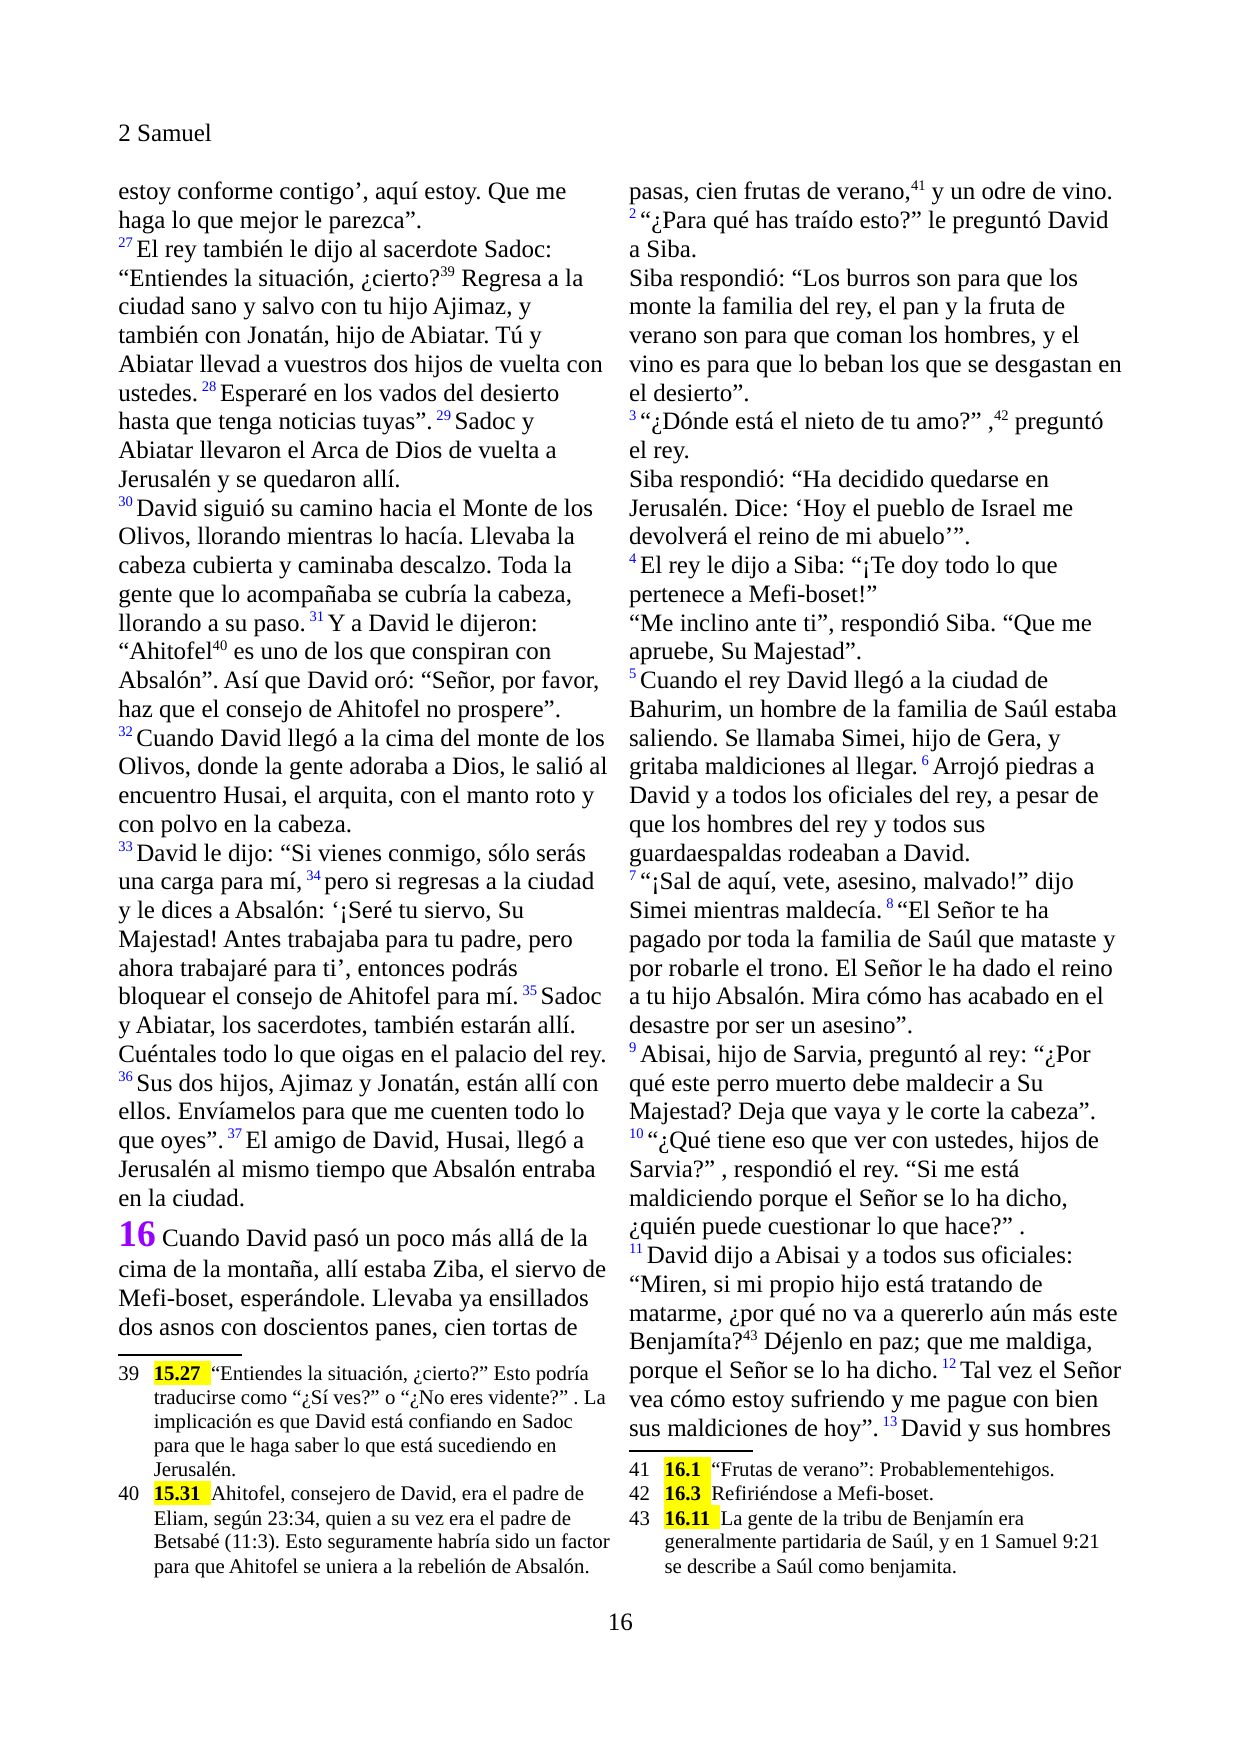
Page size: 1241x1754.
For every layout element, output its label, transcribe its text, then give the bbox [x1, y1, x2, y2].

text 16.1 “Frutas de verano”: Probablementehigos. [711, 1457, 1122, 1481]
text Siba respondió: “Los burros son para que los monte la familia del rey, el pan y la fruta de verano son para que coman los hombres, y el vino es para que lo beban los que se desgastan en el desierto”. [629, 263, 1122, 406]
text Siba respondió: “Ha decidido quedarse en Jerusalén. Dice: ‘Hoy el pueblo de Israel me devolverá el reino de mi abuelo’”. [629, 464, 1122, 550]
text 30 David siguió su camino hacia el Monte de los Olivos, llorando mientras lo hacía. Llevaba la cabeza cubierta y caminaba descalzo. Toda la gente que lo acompañaba se cubría la cabeza, llorando a su paso. 31 Y a David le dijeron: “Ahitofel es uno de los que conspiran con Absalón”. Así que David oró: “Señor, por favor, haz que el consejo de Ahitofel no prospere”. [118, 493, 611, 723]
text “Me inclino ante ti”, respondió Siba. “Que me apruebe, Su Majestad”. [629, 608, 1122, 665]
text 2 “¿Para qué has traído esto?” le preguntó David a Siba. [629, 205, 1122, 263]
text estoy conforme contigo’, aquí estoy. Que me haga lo que mejor le parezca”. [118, 176, 611, 234]
text 27 El rey también le dijo al sacerdote Sadoc: “Entiendes la situación, ¿cierto? Regresa a la ciudad sano y salvo con tu hijo Ajimaz, y también con Jonatán, hijo de Abiatar. Tú y Abiatar llevad a vuestros dos hijos de vuelta con ustedes. 28 Esperaré en los vados del desierto hasta que tenga noticias tuyas”. 29 Sadoc y Abiatar llevaron el Arca de Dios de vuelta a Jerusalén y se quedaron allí. [118, 234, 611, 493]
text 33 David le dijo: “Si vienes conmigo, sólo serás una carga para mí, 34 pero si regresas a la ciudad y le dices a Absalón: ‘¡Seré tu siervo, Su Majestad! Antes trabajaba para tu padre, pero ahora trabajaré para ti’, entonces podrás bloquear el consejo de Ahitofel para mí. 35 Sadoc y Abiatar, los sacerdotes, también estarán allí. Cuéntales todo lo que oigas en el palacio del rey. 36 Sus dos hijos, Ajimaz y Jonatán, están allí con ellos. Envíamelos para que me cuenten todo lo que oyes”. 37 El amigo de David, Husai, llegó a Jerusalén al mismo tiempo que Absalón entraba en la ciudad. [118, 838, 611, 1211]
text 7 “¡Sal de aquí, vete, asesino, malvado!” dijo Simei mientras maldecía. 8 “El Señor te ha pagado por toda la familia de Saúl que mataste y por robarle el trono. El Señor le ha dado el reino a tu hijo Absalón. Mira cómo has acabado en el desastre por ser un asesino”. [629, 866, 1122, 1039]
text 5 Cuando el rey David llegó a la ciudad de Bahurim, un hombre de la familia de Saúl estaba saliendo. Se llamaba Simei, hijo de Gera, y gritaba maldiciones al llegar. 6 Arrojó piedras a David y a todos los oficiales del rey, a pesar de que los hombres del rey y todos sus guardaespaldas rodeaban a David. [629, 665, 1122, 866]
text 3 “¿Dónde está el nieto de tu amo?” , preguntó el rey. [629, 406, 1122, 464]
text pasas, cien frutas de verano, y un odre de vino. [629, 176, 1122, 205]
text 4 El rey le dijo a Siba: “¡Te doy todo lo que pertenece a Mefi-boset!” [629, 550, 1122, 608]
text 16.3 Refiriéndose a Mefi-boset. [629, 1481, 664, 1505]
text 32 Cuando David llegó a la cima del monte de los Olivos, donde la gente adoraba a Dios, le salió al encuentro Husai, el arquita, con el manto roto y con polvo en la cabeza. [118, 723, 611, 838]
text 16 Cuando David pasó un poco más allá de la cima de la montaña, allí estaba Ziba, el siervo de Mefi-boset, esperándole. Llevaba ya ensillados dos asnos con doscientos panes, cien tortas de [118, 1211, 611, 1341]
text 9 Abisai, hijo de Sarvia, preguntó al rey: “¿Por qué este perro muerto debe maldecir a Su Majestad? Deja que vaya y le corte la cabeza”. [629, 1039, 1122, 1125]
text 16.11 La gente de la tribu de Benjamín era generalmente partidaria de Saúl, y en 1 Samuel 9:21 se describe a Saúl como benjamita. [629, 1505, 1122, 1578]
text 10 “¿Qué tiene eso que ver con ustedes, hijos de Sarvia?” , respondió el rey. “Si me está maldiciendo porque el Señor se lo ha dicho, ¿quién puede cuestionar lo que hace?” . [629, 1125, 1122, 1240]
text 11 David dijo a Abisai y a todos sus oficiales: “Miren, si mi propio hijo está tratando de matarme, ¿por qué no va a quererlo aún más este Benjamíta? Déjenlo en paz; que me maldiga, porque el Señor se lo ha dicho. 12 Tal vez el Señor vea cómo estoy sufriendo y me pague con bien sus maldiciones de hoy”. 13 David y sus hombres [629, 1240, 1122, 1441]
text 15.27 “Entiendes la situación, ¿cierto?” Esto podría traducirse como “¿Sí ves?” o “¿No eres vidente?” . La implicación es que David está confiando en Sadoc para que le haga saber lo que está sucediendo en Jerusalén. [118, 1361, 611, 1481]
text 15.31 Ahitofel, consejero de David, era el padre de Eliam, según 23:34, quien a su vez era el padre de Betsabé (11:3). Esto seguramente habría sido un factor para que Ahitofel se uniera a la rebelión de Absalón. [118, 1481, 611, 1578]
text 16.3 Refiriéndose a Mefi-boset. [711, 1481, 1122, 1505]
